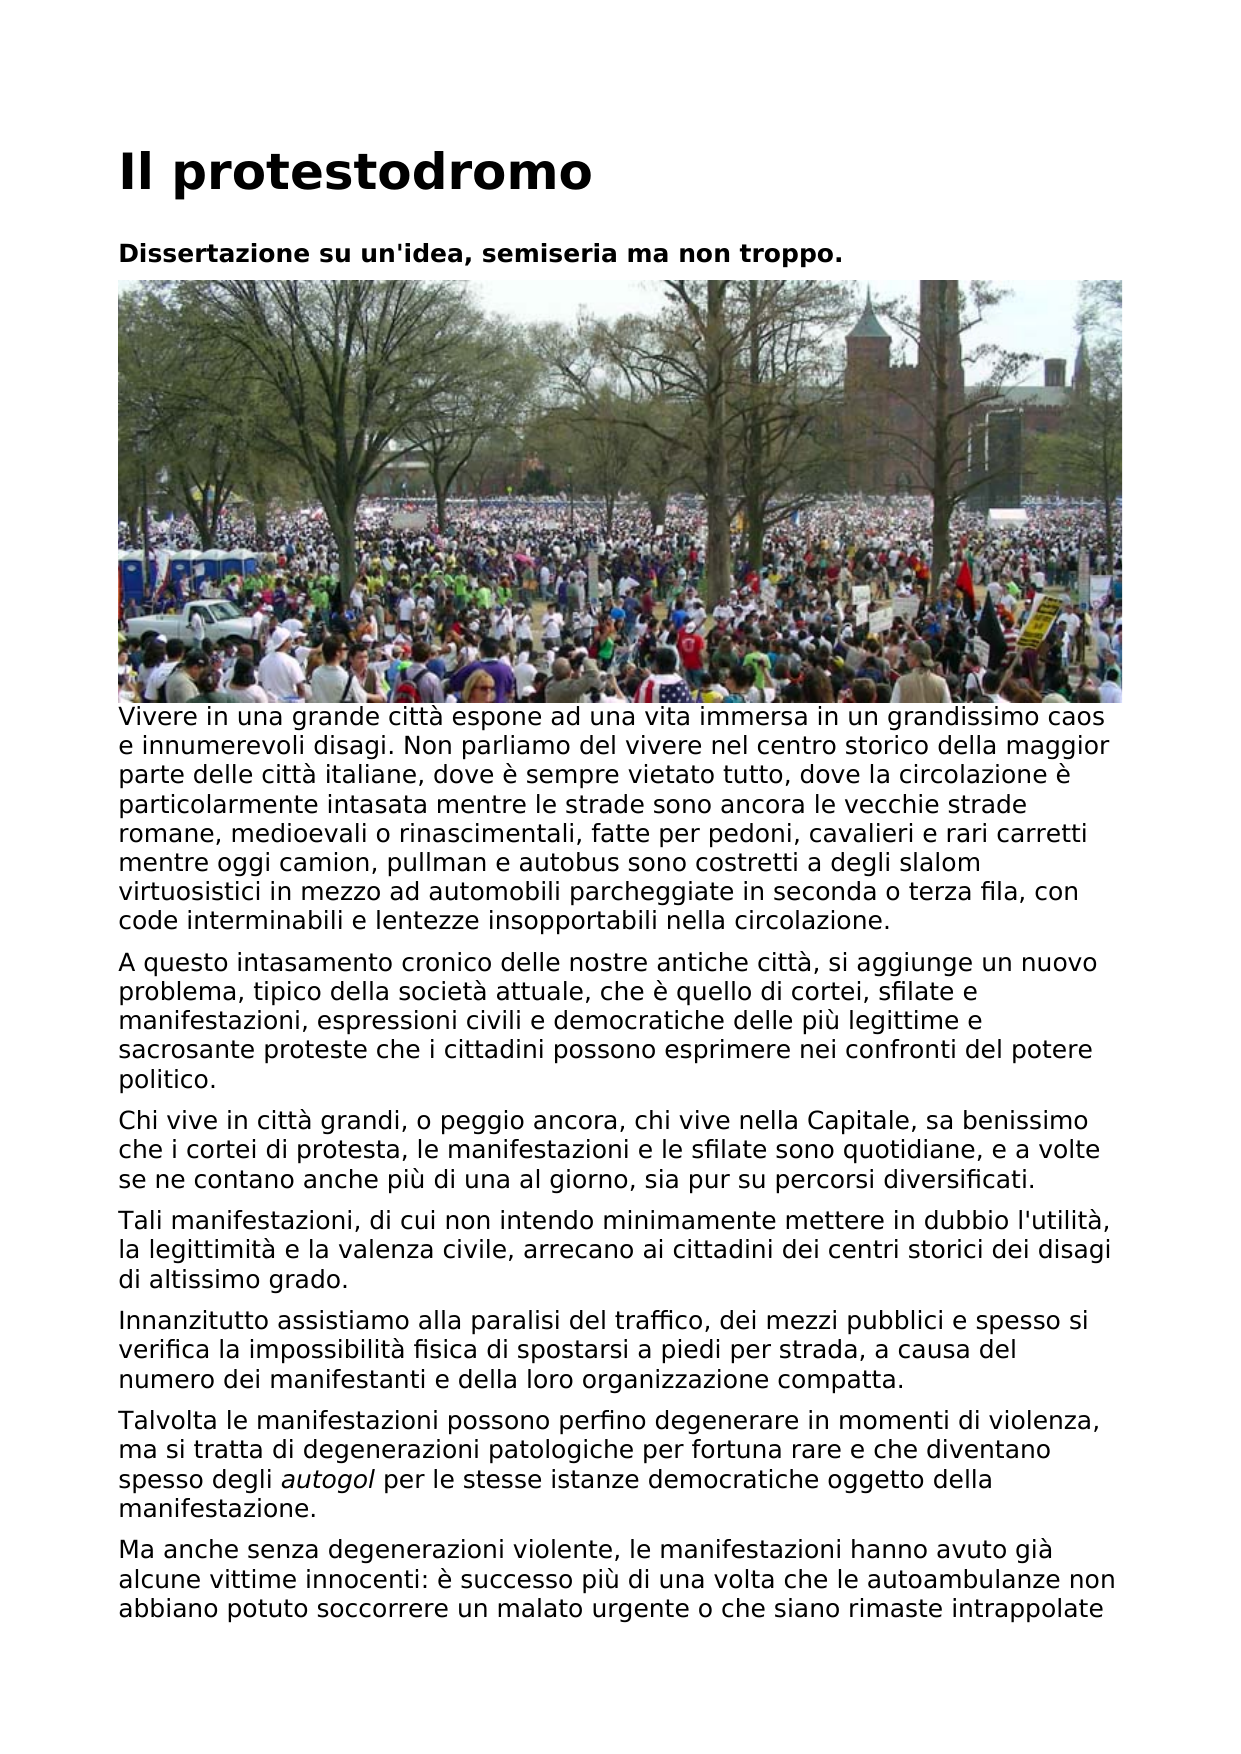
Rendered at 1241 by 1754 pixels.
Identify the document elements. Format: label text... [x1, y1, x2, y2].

text Innanzitutto assistiamo alla paralisi del traffico, dei mezzi pubblici e spesso si verifica la impossibilità fisica di spostarsi a piedi per strada, a causa del numero dei manifestanti e della loro organizzazione compatta. [118, 1307, 1122, 1394]
subtitle Dissertazione su un'idea, semiseria ma non troppo. [118, 239, 1122, 268]
text Vivere in una grande città espone ad una vita immersa in un grandissimo caos e innumerevoli disagi. Non parliamo del vivere nel centro storico della maggior parte delle città italiane, dove è sempre vietato tutto, dove la circolazione è particolarmente intasata mentre le strade sono ancora le vecchie strade romane, medioevali o rinascimentali, fatte per pedoni, cavalieri e rari carretti mentre oggi camion, pullman e autobus sono costretti a degli slalom virtuosistici in mezzo ad automobili parcheggiate in seconda o terza fila, con code interminabili e lentezze insopportabili nella circolazione. [118, 703, 1122, 936]
text Ma anche senza degenerazioni violente, le manifestazioni hanno avuto già alcune vittime innocenti: è successo più di una volta che le autoambulanze non abbiano potuto soccorrere un malato urgente o che siano rimaste intrappolate [118, 1536, 1122, 1623]
subtitle Il protestodromo [118, 143, 1122, 201]
text Tali manifestazioni, di cui non intendo minimamente mettere in dubbio l'utilità, la legittimità e la valenza civile, arrecano ai cittadini dei centri storici dei disagi di altissimo grado. [118, 1207, 1122, 1294]
picture [118, 280, 1123, 703]
text Talvolta le manifestazioni possono perfino degenerare in momenti di violenza, ma si tratta di degenerazioni patologiche per fortuna rare e che diventano spesso degli autogol per le stesse istanze democratiche oggetto della manifestazione. [118, 1407, 1122, 1523]
text Chi vive in città grandi, o peggio ancora, chi vive nella Capitale, sa benissimo che i cortei di protesta, le manifestazioni e le sfilate sono quotidiane, e a volte se ne contano anche più di una al giorno, sia pur su percorsi diversificati. [118, 1107, 1122, 1194]
text A questo intasamento cronico delle nostre antiche città, si aggiunge un nuovo problema, tipico della società attuale, che è quello di cortei, sfilate e manifestazioni, espressioni civili e democratiche delle più legittime e sacrosante proteste che i cittadini possono esprimere nei confronti del potere politico. [118, 948, 1122, 1094]
